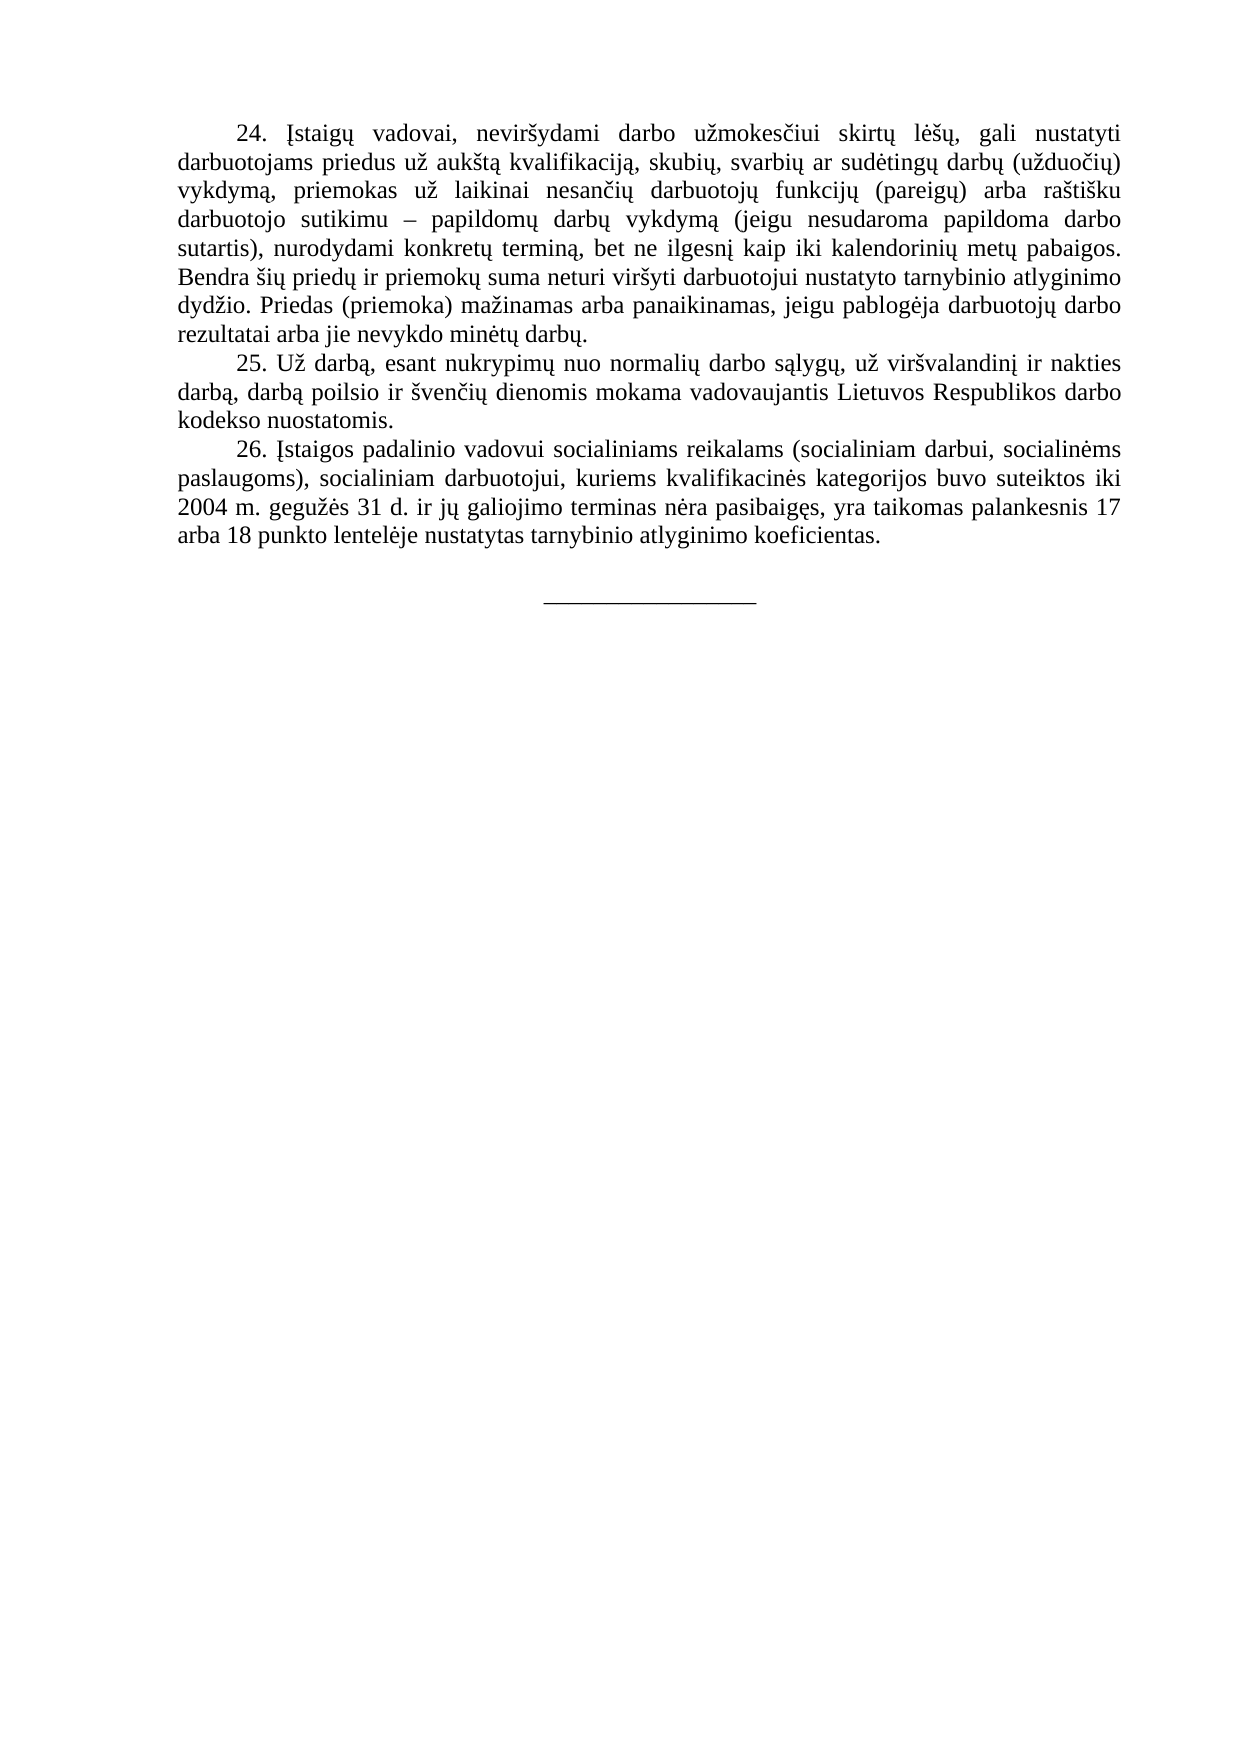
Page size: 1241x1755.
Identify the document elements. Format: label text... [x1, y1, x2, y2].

text 24. Įstaigų vadovai, neviršydami darbo užmokesčiui skirtų lėšų, gali nustatyti darbuotojams priedus už aukštą kvalifikaciją, skubių, svarbių ar sudėtingų darbų (užduočių) vykdymą, priemokas už laikinai nesančių darbuotojų funkcijų (pareigų) arba raštišku darbuotojo sutikimu – papildomų darbų vykdymą (jeigu nesudaroma papildoma darbo sutartis), nurodydami konkretų terminą, bet ne ilgesnį kaip iki kalendorinių metų pabaigos. Bendra šių priedų ir priemokų suma neturi viršyti darbuotojui nustatyto tarnybinio atlyginimo dydžio. Priedas (priemoka) mažinamas arba panaikinamas, jeigu pablogėja darbuotojų darbo rezultatai arba jie nevykdo minėtų darbų. [177, 118, 1122, 348]
text _________________ [177, 578, 1122, 607]
text 25. Už darbą, esant nukrypimų nuo normalių darbo sąlygų, už viršvalandinį ir nakties darbą, darbą poilsio ir švenčių dienomis mokama vadovaujantis Lietuvos Respublikos darbo kodekso nuostatomis. [177, 348, 1122, 434]
text 26. Įstaigos padalinio vadovui socialiniams reikalams (socialiniam darbui, socialinėms paslaugoms), socialiniam darbuotojui, kuriems kvalifikacinės kategorijos buvo suteiktos iki 2004 m. gegužės 31 d. ir jų galiojimo terminas nėra pasibaigęs, yra taikomas palankesnis 17 arba 18 punkto lentelėje nustatytas tarnybinio atlyginimo koeficientas. [177, 434, 1122, 549]
